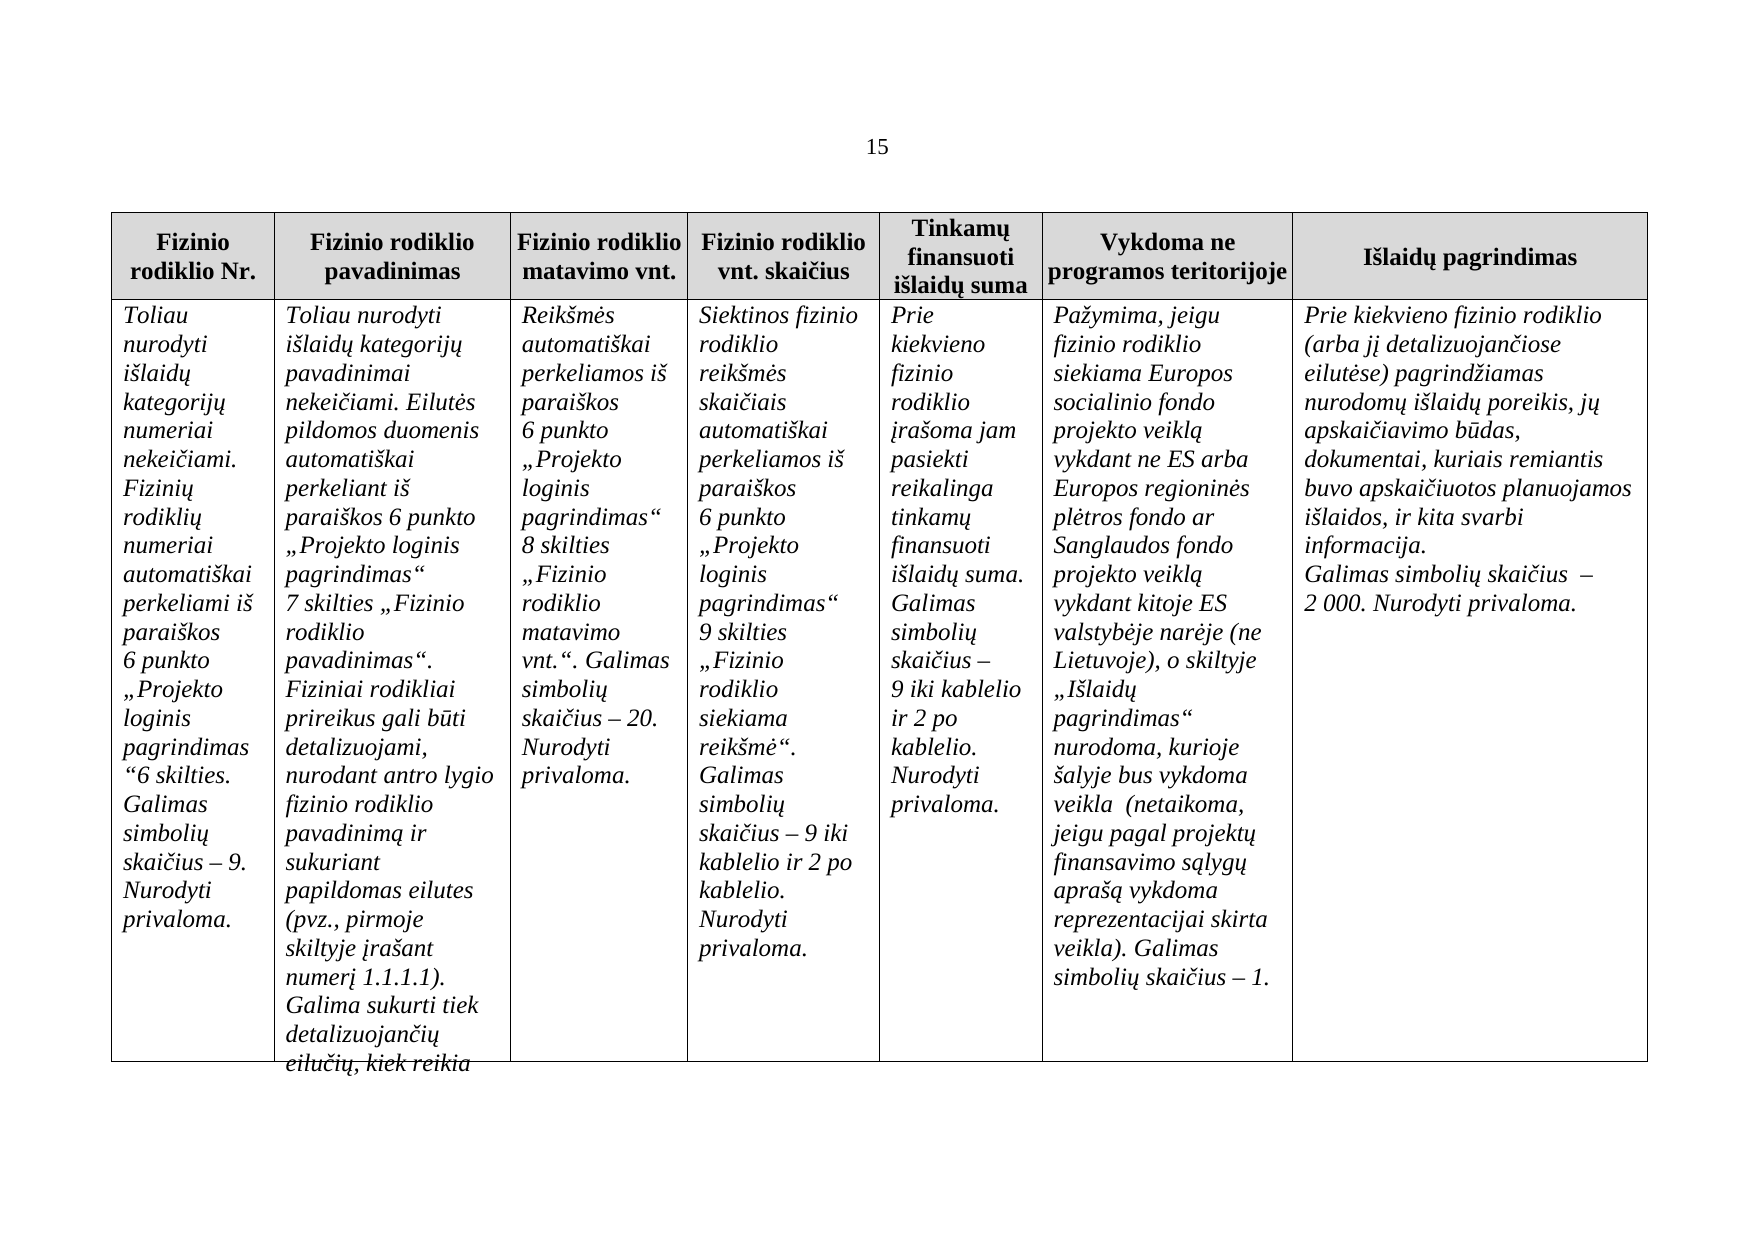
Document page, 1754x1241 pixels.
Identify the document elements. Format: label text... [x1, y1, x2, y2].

table_header Fizinio rodiklio vnt. skaičius [688, 213, 879, 299]
table_header Vykdoma ne programos teritorijoje [1043, 213, 1292, 299]
table_cell Reikšmės automatiškai perkeliamos iš paraiškos 6 punkto „Projekto loginis pagrindimas“ 8 skilties „Fizinio rodiklio matavimo vnt.“. Galimas simbolių skaičius – 20. Nurodyti privaloma. [511, 300, 687, 1061]
table_cell Siektinos fizinio rodiklio reikšmės skaičiais automatiškai perkeliamos iš paraiškos 6 punkto „Projekto loginis pagrindimas“ 9 skilties „Fizinio rodiklio siekiama reikšmė“. Galimas simbolių skaičius – 9 iki kablelio ir 2 po kablelio. Nurodyti privaloma. [688, 300, 879, 1061]
table_cell Prie kiekvieno fizinio rodiklio įrašoma jam pasiekti reikalinga tinkamų finansuoti išlaidų suma. Galimas simbolių skaičius – 9 iki kablelio ir 2 po kablelio. Nurodyti privaloma. [880, 300, 1042, 1061]
table_cell Toliau nurodyti išlaidų kategorijų numeriai nekeičiami. Fizinių rodiklių numeriai automatiškai perkeliami iš paraiškos 6 punkto „Projekto loginis pagrindimas“6 skilties. Galimas simbolių skaičius – 9. Nurodyti privaloma. [112, 300, 274, 1061]
table_cell Toliau nurodyti išlaidų kategorijų pavadinimai nekeičiami. Eilutės pildomos duomenis automatiškai perkeliant iš paraiškos 6 punkto „Projekto loginis pagrindimas“ 7 skilties „Fizinio rodiklio pavadinimas“. Fiziniai rodikliai prireikus gali būti detalizuojami, nurodant antro lygio fizinio rodiklio pavadinimą ir sukuriant papildomas eilutes (pvz., pirmoje skiltyje įrašant numerį 1.1.1.1). Galima sukurti tiek detalizuojančių eilučių, kiek reikia (eilučių skaičius neribojamas). Galimas simbolių skaičius – 200. Nurodyti privaloma. [275, 300, 510, 1061]
table_header Fizinio rodiklio matavimo vnt. [511, 213, 687, 299]
table_header Išlaidų pagrindimas [1293, 213, 1647, 299]
table_cell Prie kiekvieno fizinio rodiklio (arba jį detalizuojančiose eilutėse) pagrindžiamas nurodomų išlaidų poreikis, jų apskaičiavimo būdas, dokumentai, kuriais remiantis buvo apskaičiuotos planuojamos išlaidos, ir kita svarbi informacija. Galimas simbolių skaičius – 2 000. Nurodyti privaloma. [1293, 300, 1647, 1061]
table_header Tinkamų finansuoti išlaidų suma [880, 213, 1042, 299]
table_header Fizinio rodiklio pavadinimas [275, 213, 510, 299]
table_header Fizinio rodiklio Nr. [112, 213, 274, 299]
table_cell Pažymima, jeigu fizinio rodiklio siekiama Europos socialinio fondo projekto veiklą vykdant ne ES arba Europos regioninės plėtros fondo ar Sanglaudos fondo projekto veiklą vykdant kitoje ES valstybėje narėje (ne Lietuvoje), o skiltyje „Išlaidų pagrindimas“ nurodoma, kurioje šalyje bus vykdoma veikla (netaikoma, jeigu pagal projektų finansavimo sąlygų aprašą vykdoma reprezentacijai skirta veikla). Galimas simbolių skaičius – 1. [1043, 300, 1292, 1061]
